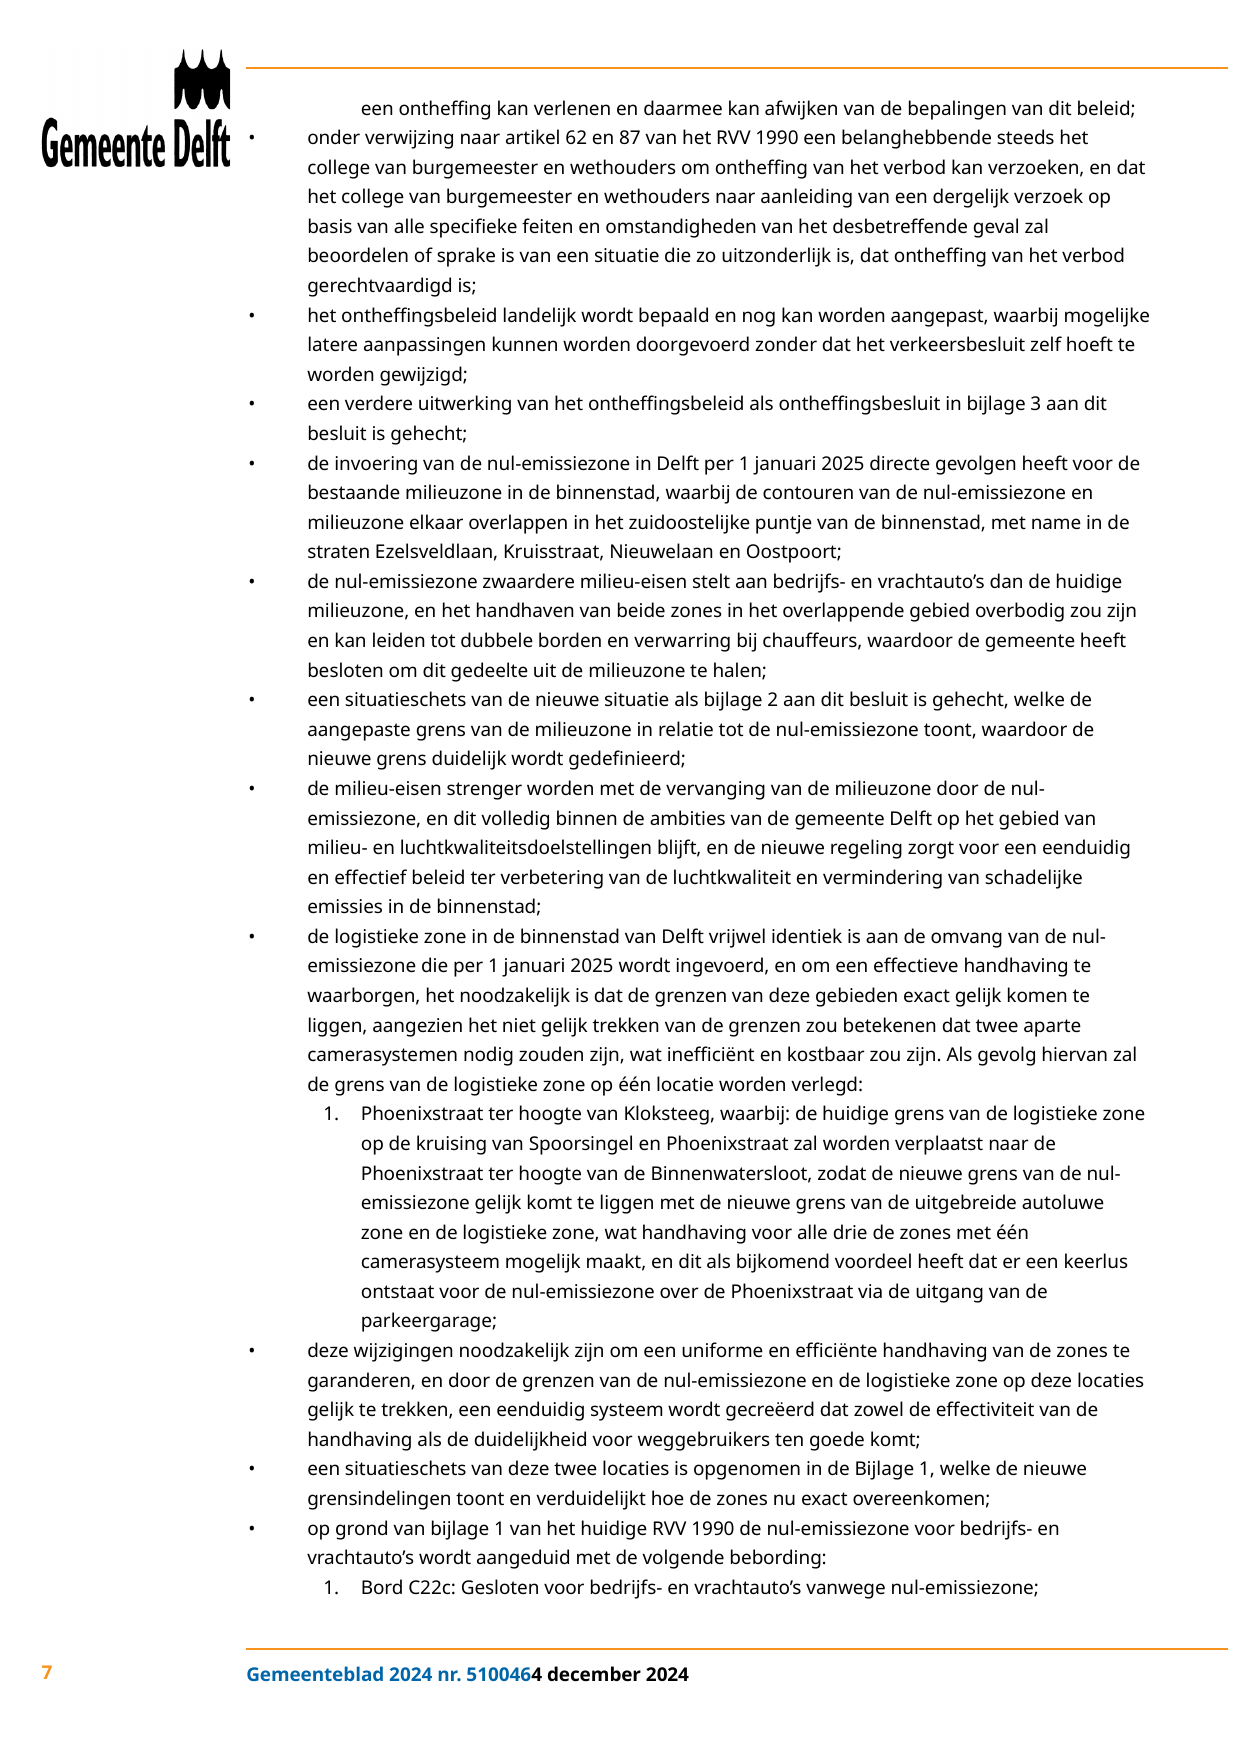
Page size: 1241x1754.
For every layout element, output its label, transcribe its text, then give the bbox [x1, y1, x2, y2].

list de nul-emissiezone zwaardere milieu-eisen stelt aan bedrijfs- en vrachtauto’s dan de huidige milieuzone, en het handhaven van beide zones in het overlappende gebied overbodig zou zijn en kan leiden tot dubbele borden en verwarring bij chauffeurs, waardoor de gemeente heeft besloten om dit gedeelte uit de milieuzone te halen; [248, 568, 1152, 683]
list een ontheffing kan verlenen en daarmee kan afwijken van de bepalingen van dit beleid; [323, 95, 1152, 121]
list op grond van bijlage 1 van het huidige RVV 1990 de nul-emissiezone voor bedrijfs- en vrachtauto’s wordt aangeduid met de volgende bebording: [248, 1515, 1152, 1570]
list een verdere uitwerking van het ontheffingsbeleid als ontheffingsbesluit in bijlage 3 aan dit besluit is gehecht; [248, 391, 1152, 446]
list deze wijzigingen noodzakelijk zijn om een uniforme en efficiënte handhaving van de zones te garanderen, en door de grenzen van de nul-emissiezone en de logistieke zone op deze locaties gelijk te trekken, een eenduidig systeem wordt gecreëerd dat zowel de effectiviteit van de handhaving als de duidelijkheid voor weggebruikers ten goede komt; [248, 1337, 1152, 1452]
list de invoering van de nul-emissiezone in Delft per 1 januari 2025 directe gevolgen heeft voor de bestaande milieuzone in de binnenstad, waarbij de contouren van de nul-emissiezone en milieuzone elkaar overlappen in het zuidoostelijke puntje van de binnenstad, met name in de straten Ezelsveldlaan, Kruisstraat, Nieuwelaan en Oostpoort; [248, 450, 1152, 564]
list Bord C22c: Gesloten voor bedrijfs- en vrachtauto’s vanwege nul-emissiezone; [323, 1574, 1152, 1600]
list een situatieschets van de nieuwe situatie als bijlage 2 aan dit besluit is gehecht, welke de aangepaste grens van de milieuzone in relatie tot de nul-emissiezone toont, waardoor de nieuwe grens duidelijk wordt gedefinieerd; [248, 686, 1152, 771]
picture [41, 47, 231, 172]
list een situatieschets van deze twee locaties is opgenomen in de Bijlage 1, welke de nieuwe grensindelingen toont en verduidelijkt hoe de zones nu exact overeenkomen; [248, 1456, 1152, 1511]
list het ontheffingsbeleid landelijk wordt bepaald en nog kan worden aangepast, waarbij mogelijke latere aanpassingen kunnen worden doorgevoerd zonder dat het verkeersbesluit zelf hoeft te worden gewijzigd; [248, 302, 1152, 387]
list onder verwijzing naar artikel 62 en 87 van het RVV 1990 een belanghebbende steeds het college van burgemeester en wethouders om ontheffing van het verbod kan verzoeken, en dat het college van burgemeester en wethouders naar aanleiding van een dergelijk verzoek op basis van alle specifieke feiten en omstandigheden van het desbetreffende geval zal beoordelen of sprake is van een situatie die zo uitzonderlijk is, dat ontheffing van het verbod gerechtvaardigd is; [248, 124, 1152, 298]
list Phoenixstraat ter hoogte van Kloksteeg, waarbij: de huidige grens van de logistieke zone op de kruising van Spoorsingel en Phoenixstraat zal worden verplaatst naar de Phoenixstraat ter hoogte van de Binnenwatersloot, zodat de nieuwe grens van de nul-emissiezone gelijk komt te liggen met de nieuwe grens van de uitgebreide autoluwe zone en de logistieke zone, wat handhaving voor alle drie de zones met één camerasysteem mogelijk maakt, en dit als bijkomend voordeel heeft dat er een keerlus ontstaat voor de nul-emissiezone over de Phoenixstraat via de uitgang van de parkeergarage; [323, 1101, 1152, 1333]
list de milieu-eisen strenger worden met de vervanging van de milieuzone door de nul-emissiezone, en dit volledig binnen de ambities van de gemeente Delft op het gebied van milieu- en luchtkwaliteitsdoelstellingen blijft, en de nieuwe regeling zorgt voor een eenduidig en effectief beleid ter verbetering van de luchtkwaliteit en vermindering van schadelijke emissies in de binnenstad; [248, 775, 1152, 919]
list de logistieke zone in de binnenstad van Delft vrijwel identiek is aan de omvang van de nul-emissiezone die per 1 januari 2025 wordt ingevoerd, en om een effectieve handhaving te waarborgen, het noodzakelijk is dat de grenzen van deze gebieden exact gelijk komen te liggen, aangezien het niet gelijk trekken van de grenzen zou betekenen dat twee aparte camerasystemen nodig zouden zijn, wat inefficiënt en kostbaar zou zijn. Als gevolg hiervan zal de grens van de logistieke zone op één locatie worden verlegd: [248, 923, 1152, 1097]
